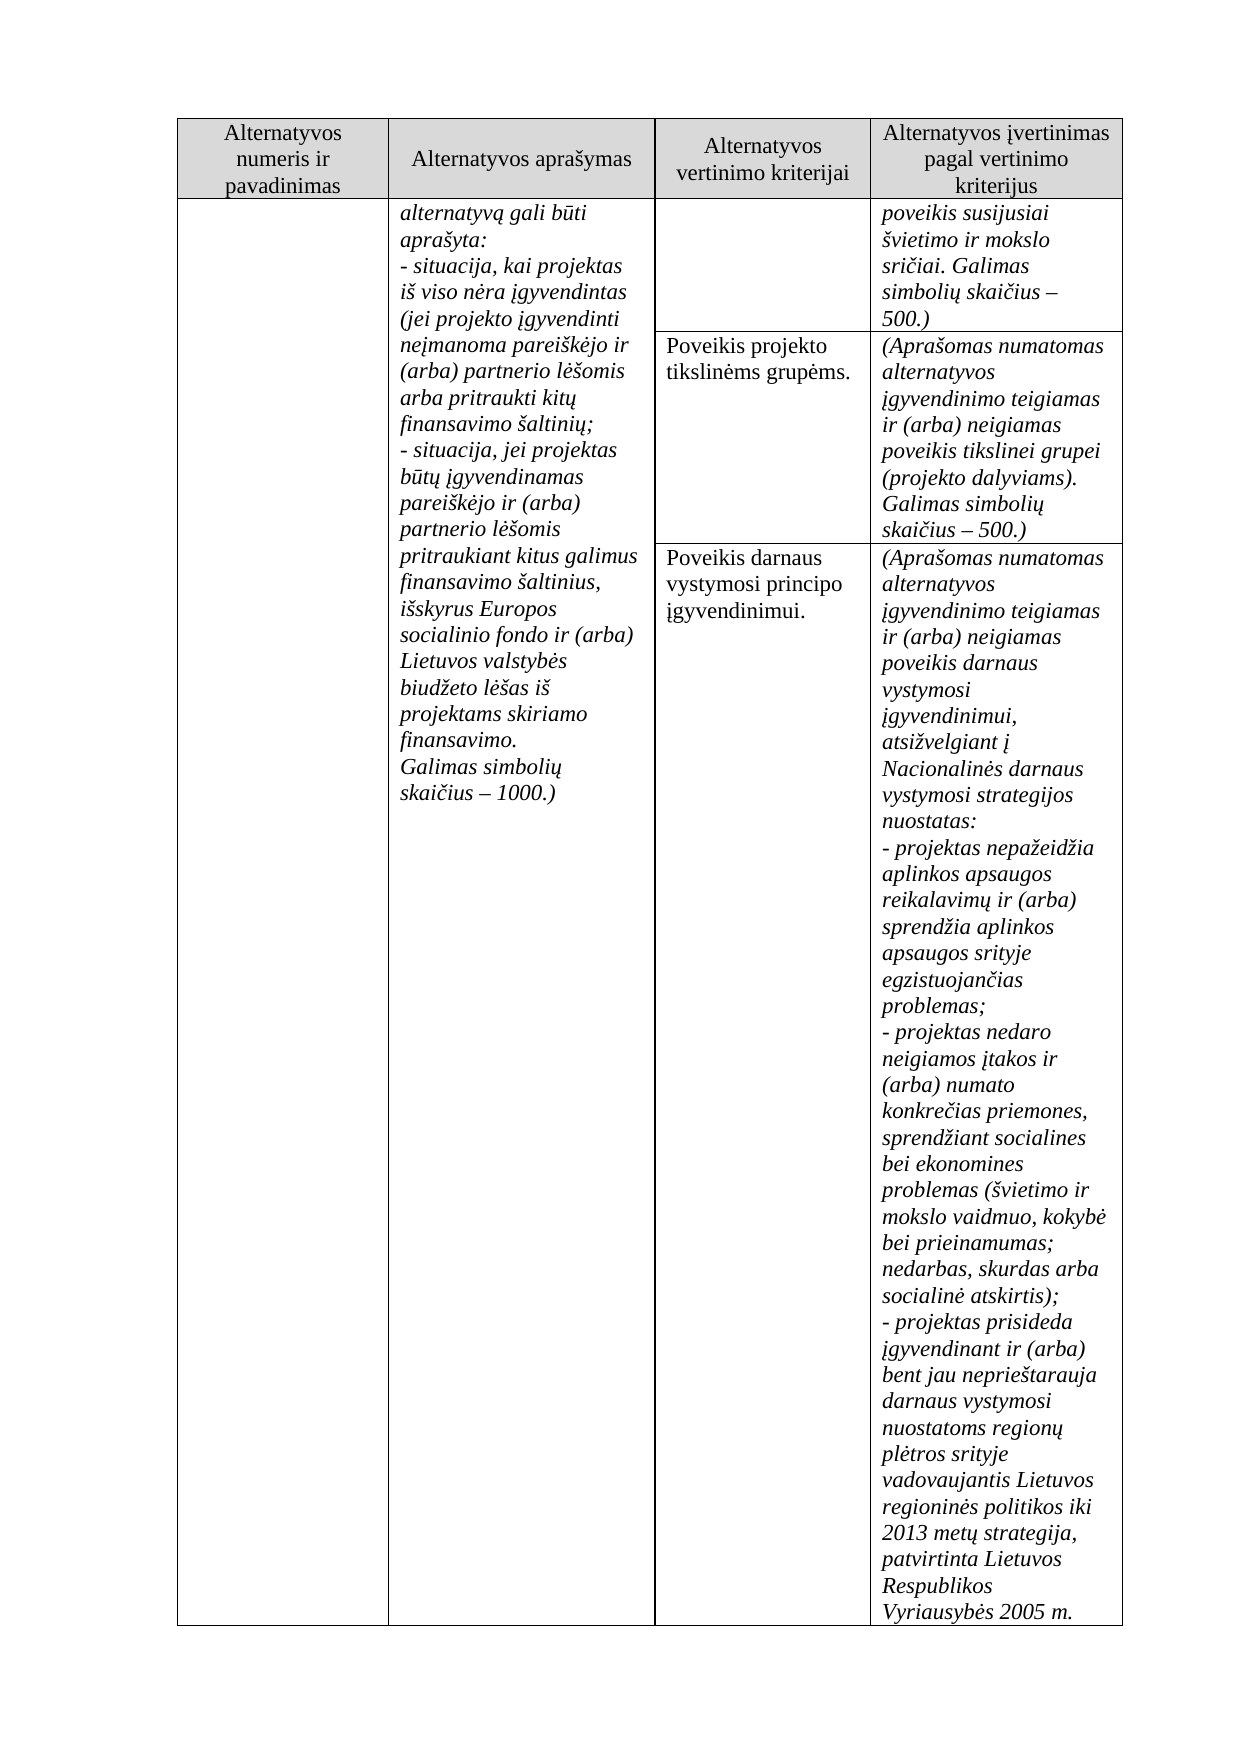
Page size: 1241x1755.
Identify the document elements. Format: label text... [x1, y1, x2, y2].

table_cell [178, 199, 388, 1624]
table_header Alternatyvos įvertinimas pagal vertinimo kriterijus [871, 119, 1122, 198]
table_cell Poveikis projekto tikslinėms grupėms. [656, 332, 870, 543]
table_cell alternatyvą gali būti aprašyta: - situacija, kai projektas iš viso nėra įgyvendintas (jei projekto įgyvendinti neįmanoma pareiškėjo ir (arba) partnerio lėšomis arba pritraukti kitų finansavimo šaltinių; - situacija, jei projektas būtų įgyvendinamas pareiškėjo ir (arba) partnerio lėšomis pritraukiant kitus galimus finansavimo šaltinius, išskyrus Europos socialinio fondo ir (arba) Lietuvos valstybės biudžeto lėšas iš projektams skiriamo finansavimo. Galimas simbolių skaičius – 1000.) [389, 199, 654, 1624]
table_cell poveikis susijusiai švietimo ir mokslo sričiai. Galimas simbolių skaičius – 500.) [871, 199, 1122, 331]
table_cell (Aprašomas numatomas alternatyvos įgyvendinimo teigiamas ir (arba) neigiamas poveikis darnaus vystymosi įgyvendinimui, atsižvelgiant į Nacionalinės darnaus vystymosi strategijos nuostatas: - projektas nepažeidžia aplinkos apsaugos reikalavimų ir (arba) sprendžia aplinkos apsaugos srityje egzistuojančias problemas; - projektas nedaro neigiamos įtakos ir (arba) numato konkrečias priemones, sprendžiant socialines bei ekonomines problemas (švietimo ir mokslo vaidmuo, kokybė bei prieinamumas; nedarbas, skurdas arba socialinė atskirtis); - projektas prisideda įgyvendinant ir (arba) bent jau neprieštarauja darnaus vystymosi nuostatoms regionų plėtros srityje vadovaujantis Lietuvos regioninės politikos iki 2013 metų strategija, patvirtinta Lietuvos Respublikos Vyriausybės 2005 m. [871, 544, 1122, 1624]
table_header Alternatyvos aprašymas [389, 119, 654, 198]
table_header Alternatyvos vertinimo kriterijai [656, 119, 870, 198]
table_cell [656, 199, 870, 331]
table_header Alternatyvos numeris ir pavadinimas [178, 119, 388, 198]
table_cell Poveikis darnaus vystymosi principo įgyvendinimui. [656, 544, 870, 1624]
table_cell (Aprašomas numatomas alternatyvos įgyvendinimo teigiamas ir (arba) neigiamas poveikis tikslinei grupei (projekto dalyviams). Galimas simbolių skaičius – 500.) [871, 332, 1122, 543]
